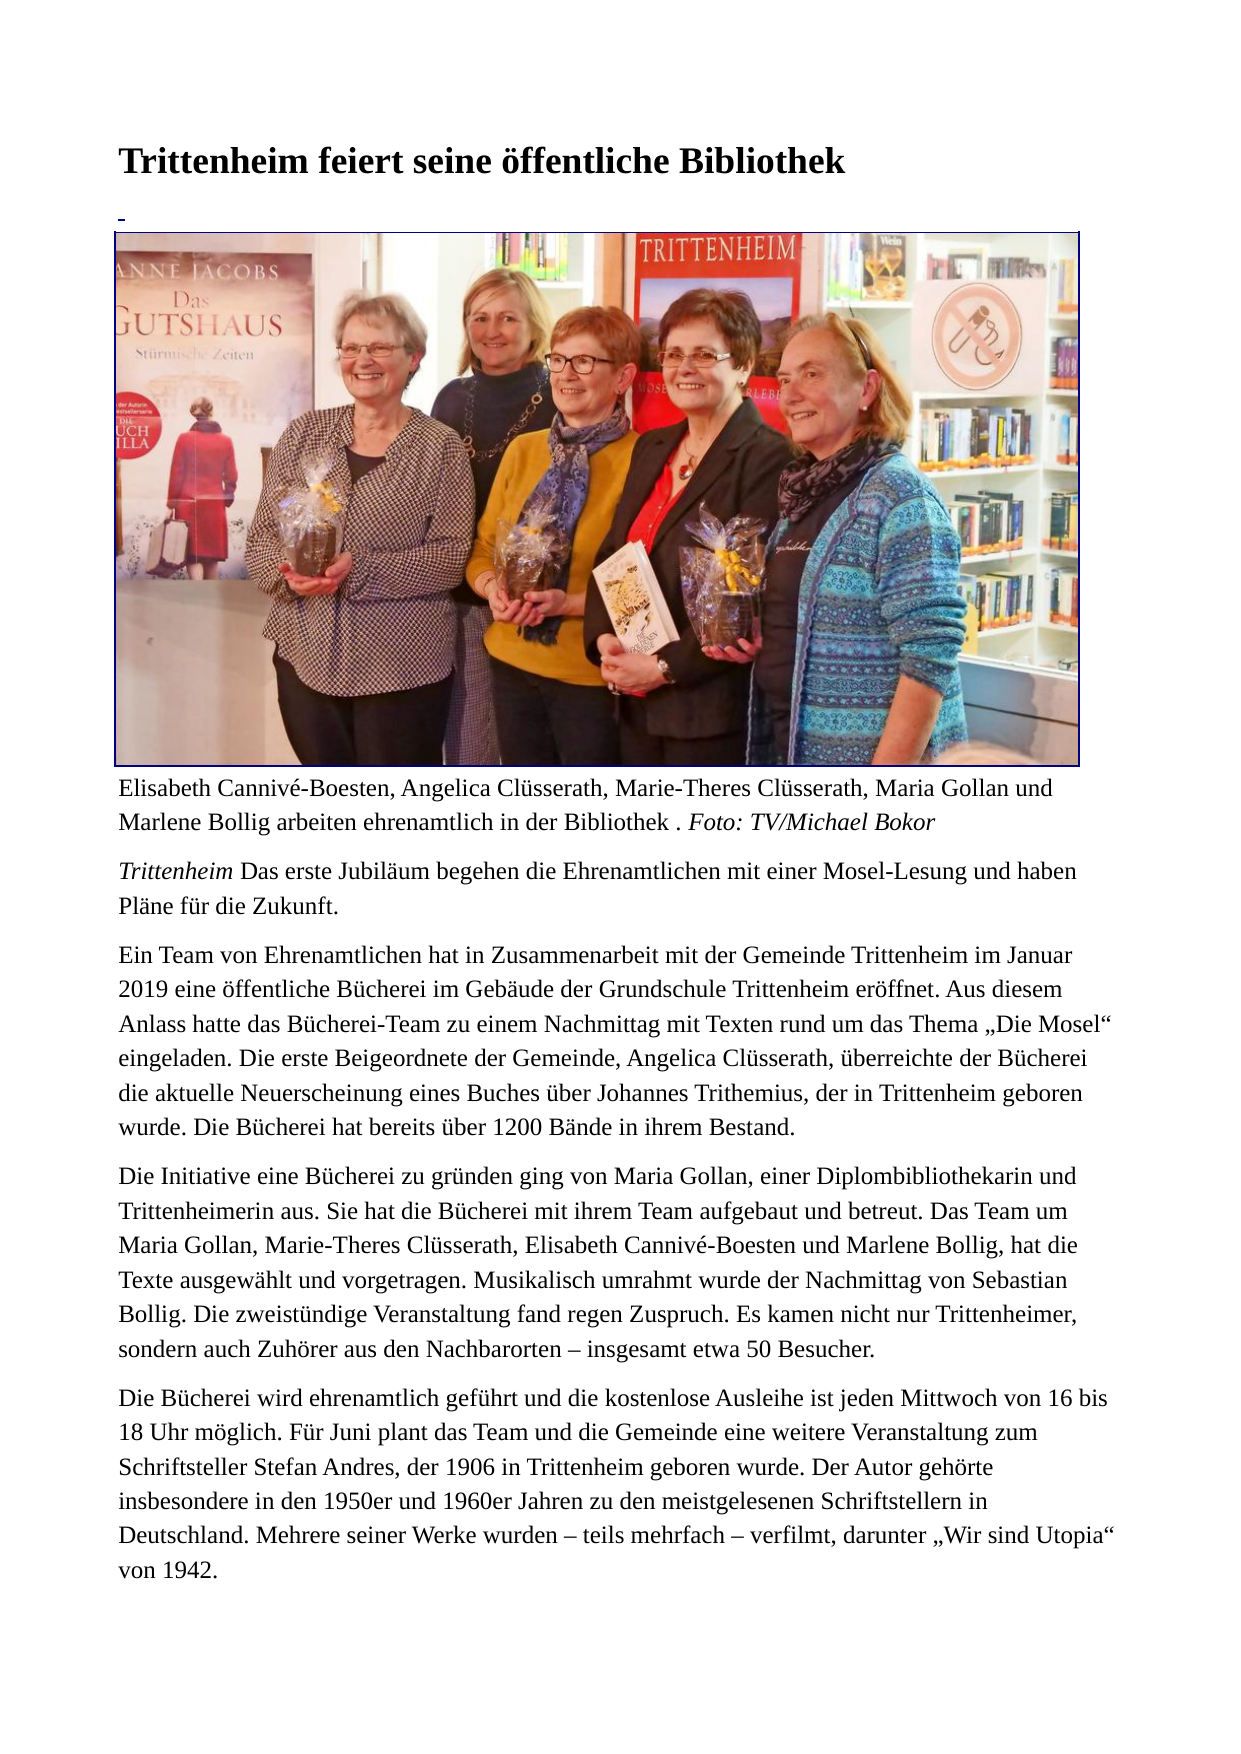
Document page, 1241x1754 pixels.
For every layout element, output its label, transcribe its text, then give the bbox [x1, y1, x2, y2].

text Elisabeth Cannivé-Boesten, Angelica Clüsserath, Marie-Theres Clüsserath, Maria Gollan und Marlene Bollig arbeiten ehrenamtlich in der Bibliothek . Foto: TV/Michael Bokor [116, 229, 1122, 836]
text Trittenheim Das erste Jubiläum begehen die Ehrenamtlichen mit einer Mosel-Lesung und haben Pläne für die Zukunft. [118, 856, 1122, 919]
picture [116, 233, 1078, 765]
text Ein Team von Ehrenamtlichen hat in Zusammenarbeit mit der Gemeinde Trittenheim im Januar 2019 eine öffentliche Bücherei im Gebäude der Grundschule Trittenheim eröffnet. Aus diesem Anlass hatte das Bücherei-Team zu einem Nachmittag mit Texten rund um das Thema „Die Mosel“ eingeladen. Die erste Beigeordnete der Gemeinde, Angelica Clüsserath, überreichte der Bücherei die aktuelle Neuerscheinung eines Buches über Johannes Trithemius, der in Trittenheim geboren wurde. Die Bücherei hat bereits über 1200 Bände in ihrem Bestand. [118, 940, 1122, 1141]
text Die Bücherei wird ehrenamtlich geführt und die kostenlose Ausleihe ist jeden Mittwoch von 16 bis 18 Uhr möglich. Für Juni plant das Team und die Gemeinde eine weitere Veranstaltung zum Schriftsteller Stefan Andres, der 1906 in Trittenheim geboren wurde. Der Autor gehörte insbesondere in den 1950er und 1960er Jahren zu den meistgelesenen Schriftstellern in Deutschland. Mehrere seiner Werke wurden – teils mehrfach – verfilmt, darunter „Wir sind Utopia“ von 1942. [118, 1383, 1122, 1584]
text Die Initiative eine Bücherei zu gründen ging von Maria Gollan, einer Diplombibliothekarin und Trittenheimerin aus. Sie hat die Bücherei mit ihrem Team aufgebaut und betreut. Das Team um Maria Gollan, Marie-Theres Clüsserath, Elisabeth Cannivé-Boesten und Marlene Bollig, hat die Texte ausgewählt und vorgetragen. Musikalisch umrahmt wurde der Nachmittag von Sebastian Bollig. Die zweistündige Veranstaltung fand regen Zuspruch. Es kamen nicht nur Trittenheimer, sondern auch Zuhörer aus den Nachbarorten – insgesamt etwa 50 Besucher. [118, 1161, 1122, 1362]
subtitle Trittenheim feiert seine öffentliche Bibliothek [118, 139, 1122, 182]
